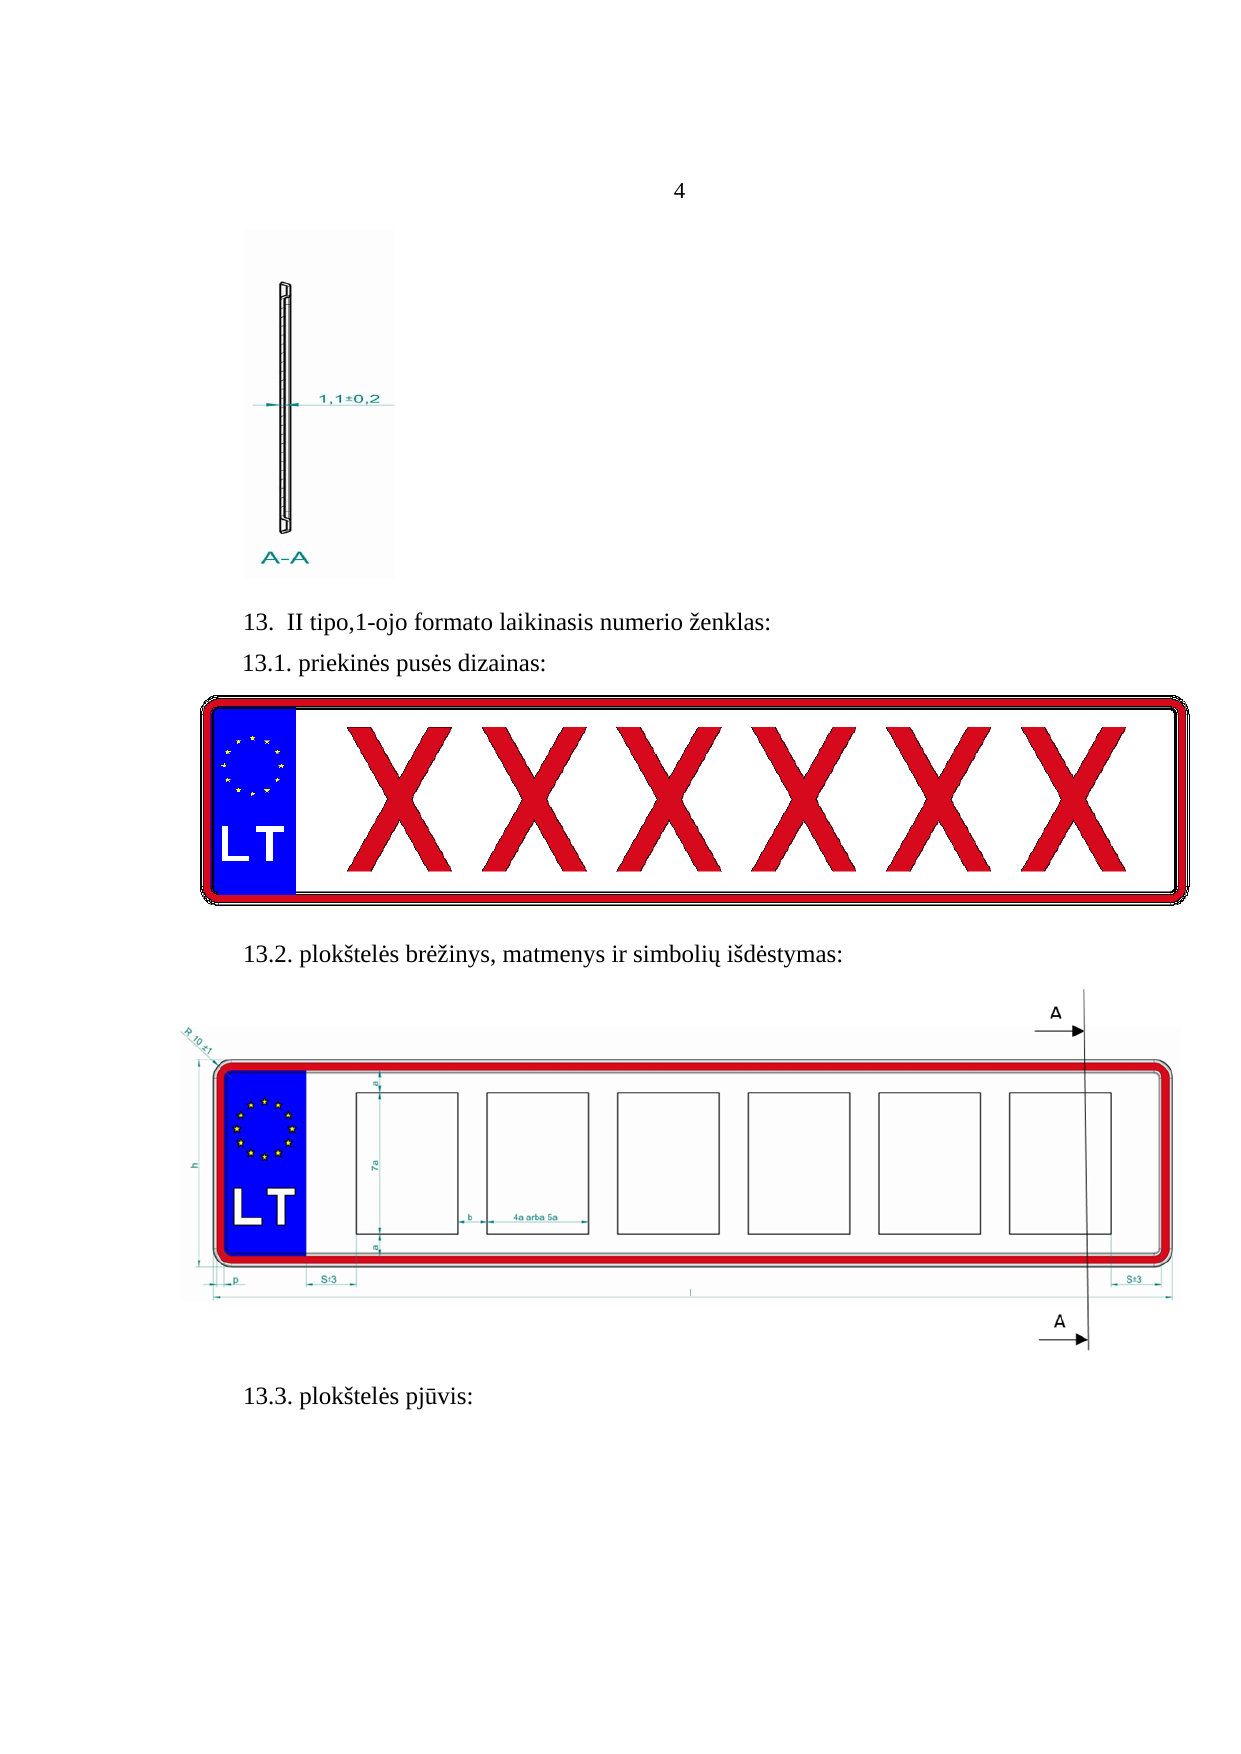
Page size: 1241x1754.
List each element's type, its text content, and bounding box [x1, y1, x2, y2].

text 13.1. priekinės pusės dizainas: [177, 648, 1181, 677]
text 13.3. plokštelės pjūvis: [177, 1381, 1181, 1410]
text 13.2. plokštelės brėžinys, matmenys ir simbolių išdėstymas: [177, 939, 1181, 968]
text 13. II tipo,1-ojo formato laikinasis numerio ženklas: [177, 607, 1181, 636]
